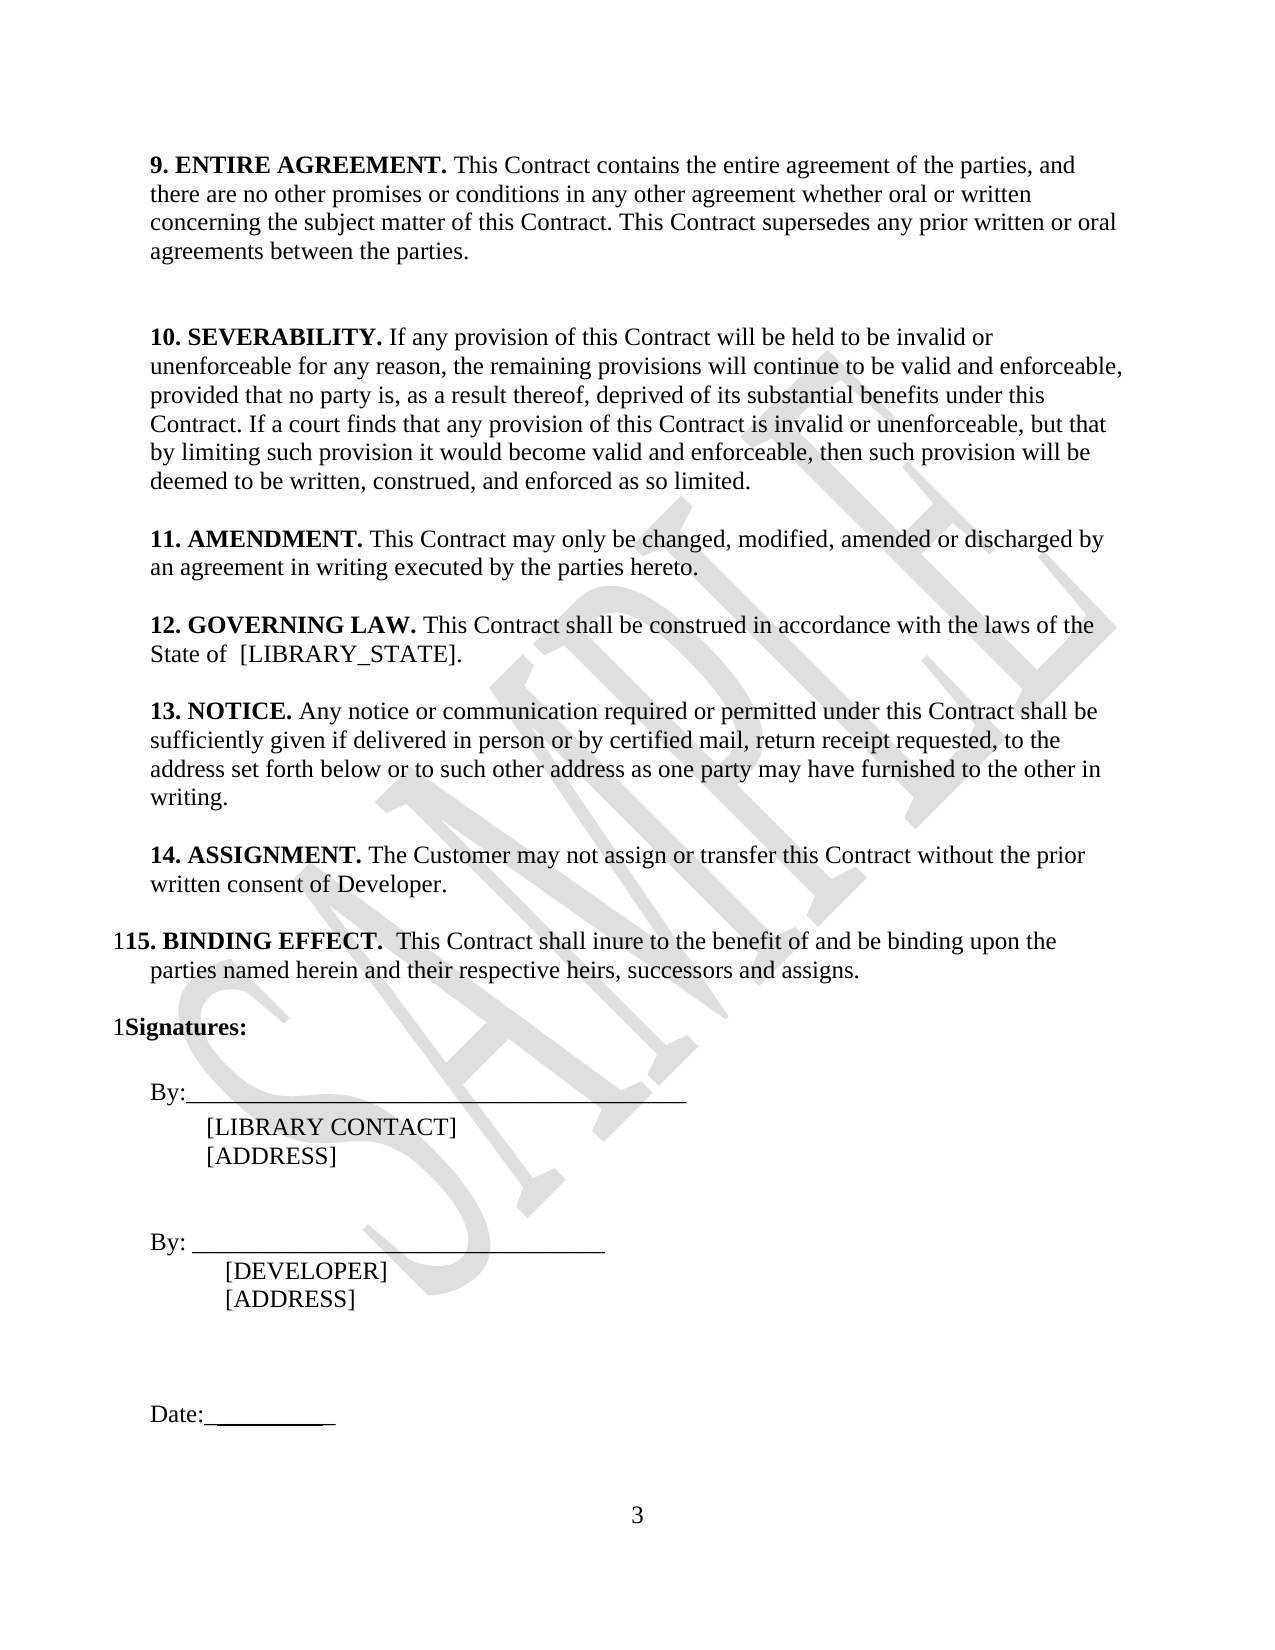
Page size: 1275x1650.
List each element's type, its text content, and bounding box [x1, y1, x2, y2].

text 11. AMENDMENT. This Contract may only be changed, modified, amended or discharged by an agreement in writing executed by the parties hereto. [681, 524, 913, 581]
list 15. BINDING EFFECT. This Contract shall inure to the benefit of and be binding upon the parties named herein and their respective heirs, successors and assigns. [345, 926, 433, 984]
text [LIBRARY CONTACT] [606, 1112, 1125, 1141]
table_cell ________________________________________ [374, 1103, 466, 1112]
text 13. NOTICE. Any notice or communication required or permitted under this Contract shall be sufficiently given if delivered in person or by certified mail, return receipt requested, to the address set forth below or to such other address as one party may have furnished to the other in writing. [150, 696, 572, 811]
table_cell ________________________________________ [478, 1103, 601, 1112]
text 12. GOVERNING LAW. This Contract shall be construed in accordance with the laws of the State of [LIBRARY_STATE]. [150, 610, 584, 667]
text [LIBRARY CONTACT] [390, 1112, 487, 1141]
table_cell ________________________________________ [605, 1077, 686, 1102]
text [469, 1256, 1125, 1284]
table_header [431, 1041, 467, 1062]
text [DEVELOPER] [150, 1256, 415, 1284]
text 10. SEVERABILITY. If any provision of this Contract will be held to be invalid or unenforceable for any reason, the remaining provisions will continue to be valid and enforceable, provided that no party is, as a result thereof, deprived of its substantial benefits under this Contract. If a court finds that any provision of this Contract is invalid or unenforceable, but that by limiting such provision it would become valid and enforceable, then such provision will be deemed to be written, construed, and enforced as so limited. [150, 322, 1125, 495]
list Signatures: [201, 1012, 413, 1041]
table_cell ________________________________________ [464, 1077, 591, 1102]
text 11. AMENDMENT. This Contract may only be changed, modified, amended or discharged by an agreement in writing executed by the parties hereto. [922, 524, 1125, 581]
list Signatures: [112, 1012, 185, 1041]
text 13. NOTICE. Any notice or communication required or permitted under this Contract shall be sufficiently given if delivered in person or by certified mail, return receipt requested, to the address set forth below or to such other address as one party may have furnished to the other in writing. [935, 696, 1125, 811]
text 14. ASSIGNMENT. The Customer may not assign or transfer this Contract without the prior written consent of Developer. [150, 840, 498, 897]
text 12. GOVERNING LAW. This Contract shall be construed in accordance with the laws of the State of [LIBRARY_STATE]. [586, 613, 693, 667]
text [407, 1256, 462, 1265]
text By: _________________________________ [373, 1227, 468, 1252]
table_cell ________________________________________ [241, 1077, 459, 1102]
text 13. NOTICE. Any notice or communication required or permitted under this Contract shall be sufficiently given if delivered in person or by certified mail, return receipt requested, to the address set forth below or to such other address as one party may have furnished to the other in writing. [847, 696, 974, 776]
text [ADDRESS] [206, 1141, 422, 1169]
table_header [556, 1041, 656, 1077]
text [426, 1141, 508, 1169]
list 15. BINDING EFFECT. This Contract shall inure to the benefit of and be binding upon the parties named herein and their respective heirs, successors and assigns. [399, 926, 585, 984]
text 12. GOVERNING LAW. This Contract shall be construed in accordance with the laws of the State of [LIBRARY_STATE]. [761, 610, 999, 667]
text 14. ASSIGNMENT. The Customer may not assign or transfer this Contract without the prior written consent of Developer. [486, 854, 550, 897]
table_cell ________________________________________ [186, 1077, 233, 1102]
table_cell By: [150, 1077, 186, 1112]
list Signatures: [516, 1012, 642, 1041]
text 14. ASSIGNMENT. The Customer may not assign or transfer this Contract without the prior written consent of Developer. [516, 840, 630, 897]
text 11. AMENDMENT. This Contract may only be changed, modified, amended or discharged by an agreement in writing executed by the parties hereto. [150, 524, 696, 581]
text 14. ASSIGNMENT. The Customer may not assign or transfer this Contract without the prior written consent of Developer. [610, 840, 701, 897]
list Signatures: [410, 1012, 486, 1041]
text 13. NOTICE. Any notice or communication required or permitted under this Contract shall be sufficiently given if delivered in person or by certified mail, return receipt requested, to the address set forth below or to such other address as one party may have furnished to the other in writing. [536, 696, 728, 811]
text 12. GOVERNING LAW. This Contract shall be construed in accordance with the laws of the State of [LIBRARY_STATE]. [1079, 610, 1125, 667]
list 15. BINDING EFFECT. This Contract shall inure to the benefit of and be binding upon the parties named herein and their respective heirs, successors and assigns. [112, 926, 371, 984]
text By: _________________________________ [150, 1227, 387, 1256]
text 9. ENTIRE AGREEMENT. This Contract contains the entire agreement of the parties, and there are no other promises or conditions in any other agreement whether oral or written concerning the subject matter of this Contract. This Contract supersedes any prior written or oral agreements between the parties. [150, 150, 1125, 265]
table_header [669, 1060, 686, 1077]
text [506, 1141, 1125, 1169]
text [LIBRARY CONTACT] [485, 1112, 601, 1141]
text 14. ASSIGNMENT. The Customer may not assign or transfer this Contract without the prior written consent of Developer. [680, 840, 814, 897]
list 15. BINDING EFFECT. This Contract shall inure to the benefit of and be binding upon the parties named herein and their respective heirs, successors and assigns. [668, 926, 757, 984]
text 12. GOVERNING LAW. This Contract shall be construed in accordance with the laws of the State of [LIBRARY_STATE]. [670, 610, 782, 667]
text [LIBRARY CONTACT] [206, 1112, 295, 1141]
text [ADDRESS] [150, 1284, 1125, 1313]
text Date:_ _________ [150, 1399, 1125, 1428]
table_header [472, 1041, 558, 1077]
table_header [209, 1041, 440, 1077]
text 14. ASSIGNMENT. The Customer may not assign or transfer this Contract without the prior written consent of Developer. [794, 840, 1125, 897]
table_header [150, 1041, 186, 1077]
list 15. BINDING EFFECT. This Contract shall inure to the benefit of and be binding upon the parties named herein and their respective heirs, successors and assigns. [548, 926, 673, 984]
text 13. NOTICE. Any notice or communication required or permitted under this Contract shall be sufficiently given if delivered in person or by certified mail, return receipt requested, to the address set forth below or to such other address as one party may have furnished to the other in writing. [739, 696, 913, 811]
text By: _________________________________ [488, 1227, 1125, 1256]
list 15. BINDING EFFECT. This Contract shall inure to the benefit of and be binding upon the parties named herein and their respective heirs, successors and assigns. [763, 926, 1125, 984]
text 12. GOVERNING LAW. This Contract shall be construed in accordance with the laws of the State of [LIBRARY_STATE]. [978, 610, 1085, 667]
list Signatures: [634, 1012, 1125, 1041]
table_header [186, 1043, 209, 1077]
